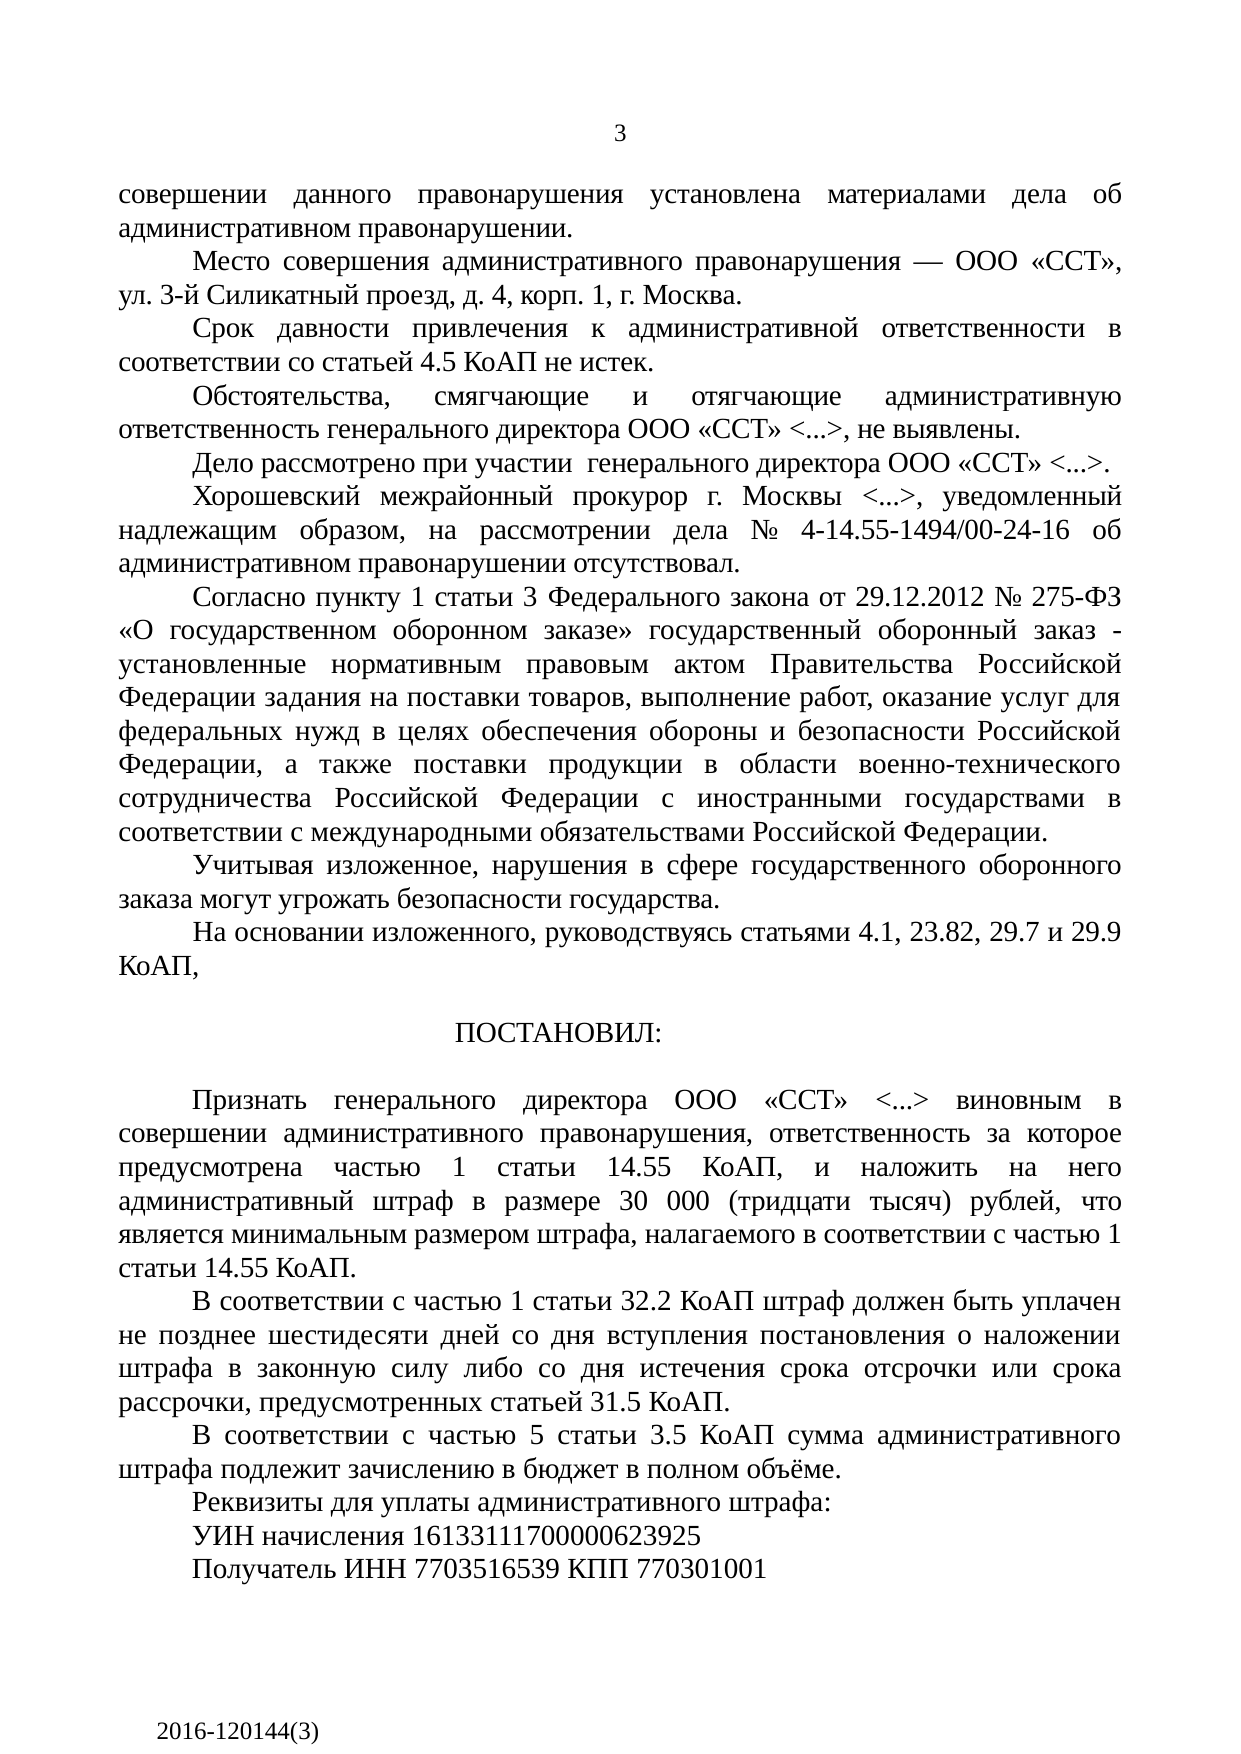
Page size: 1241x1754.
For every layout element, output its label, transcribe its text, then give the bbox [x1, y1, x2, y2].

text В соответствии с частью 5 статьи 3.5 КоАП сумма административного штрафа подлежит зачислению в бюджет в полном объёме. [118, 1417, 1122, 1484]
text Учитывая изложенное, нарушения в сфере государственного оборонного заказа могут угрожать безопасности государства. [118, 847, 1122, 914]
text Обстоятельства, смягчающие и отягчающие административную ответственность генерального директора ООО «ССТ» <...>, не выявлены. [118, 378, 1122, 445]
text совершении данного правонарушения установлена материалами дела об административном правонарушении. [118, 176, 1122, 243]
text Признать генерального директора ООО «ССТ» <...> виновным в совершении административного правонарушения, ответственность за которое предусмотрена частью 1 статьи 14.55 КоАП, и наложить на него административный штраф в размере 30 000 (тридцати тысяч) рублей, что является минимальным размером штрафа, налагаемого в соответствии с частью 1 статьи 14.55 КоАП. [118, 1082, 1122, 1283]
text Хорошевский межрайонный прокурор г. Москвы <...>, уведомленный надлежащим образом, на рассмотрении дела № 4-14.55-1494/00-24-16 об административном правонарушении отсутствовал. [118, 478, 1122, 579]
text УИН начисления 16133111700000623925 [118, 1518, 1122, 1552]
text ПОСТАНОВИЛ: [118, 1015, 1122, 1048]
text Место совершения административного правонарушения — ООО «ССТ», ул. 3-й Силикатный проезд, д. 4, корп. 1, г. Москва. [118, 243, 1122, 311]
text Получатель ИНН 7703516539 КПП 770301001 [118, 1552, 1122, 1585]
text Согласно пункту 1 статьи 3 Федерального закона от 29.12.2012 № 275-ФЗ «О государственном оборонном заказе» государственный оборонный заказ - установленные нормативным правовым актом Правительства Российской Федерации задания на поставки товаров, выполнение работ, оказание услуг для федеральных нужд в целях обеспечения обороны и безопасности Российской Федерации, а также поставки продукции в области военно-технического сотрудничества Российской Федерации с иностранными государствами в соответствии с международными обязательствами Российской Федерации. [118, 579, 1122, 847]
text На основании изложенного, руководствуясь статьями 4.1, 23.82, 29.7 и 29.9 КоАП, [118, 914, 1122, 981]
text Срок давности привлечения к административной ответственности в соответствии со статьей 4.5 КоАП не истек. [118, 311, 1122, 378]
text В соответствии с частью 1 статьи 32.2 КоАП штраф должен быть уплачен не позднее шестидесяти дней со дня вступления постановления о наложении штрафа в законную силу либо со дня истечения срока отсрочки или срока рассрочки, предусмотренных статьей 31.5 КоАП. [118, 1283, 1122, 1417]
text Реквизиты для уплаты административного штрафа: [118, 1484, 1122, 1518]
text Дело рассмотрено при участии генерального директора ООО «ССТ» <...>. [118, 445, 1122, 478]
